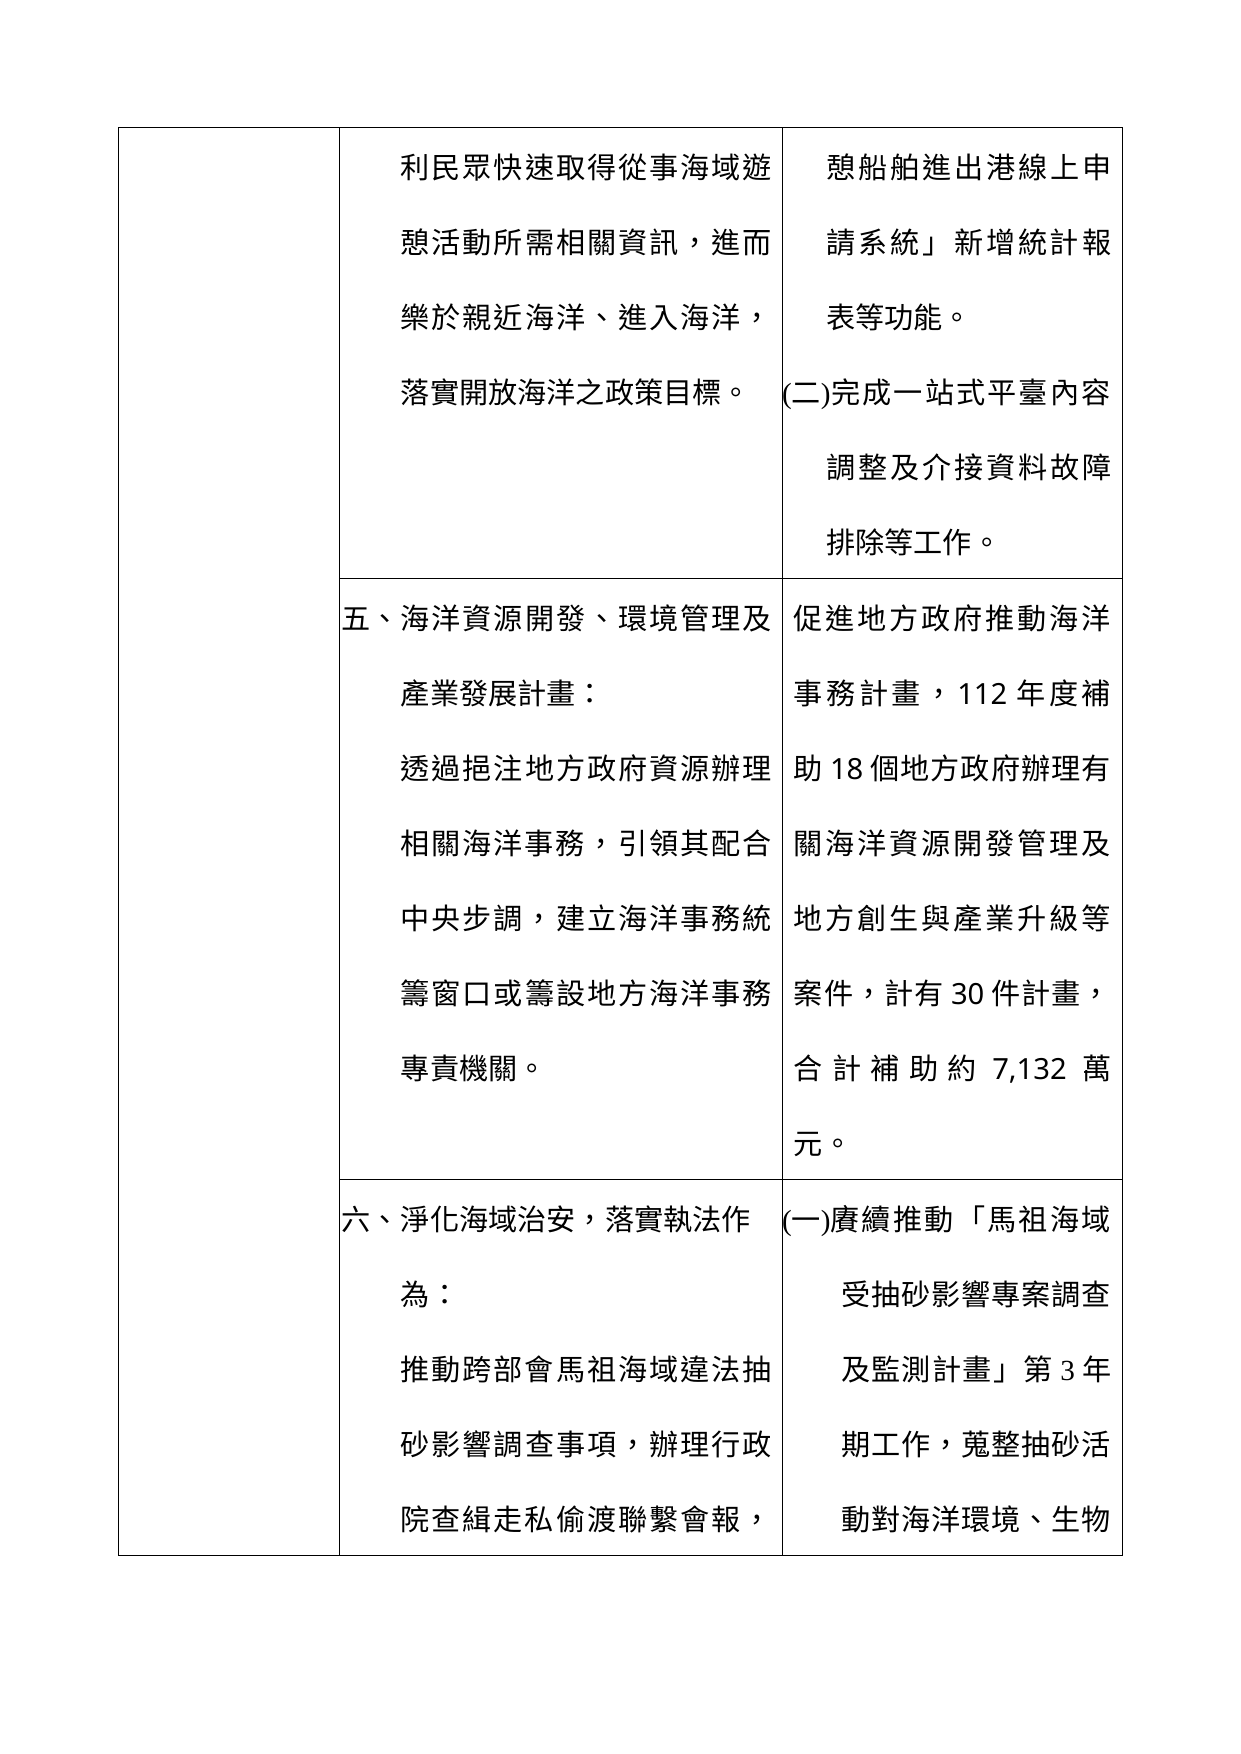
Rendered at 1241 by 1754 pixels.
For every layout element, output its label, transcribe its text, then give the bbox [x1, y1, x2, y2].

table_cell 淨化海域治安，落實執法作 為： 推動跨部會馬祖海域違法抽砂影響調查事項，辦理行政院查緝走私偷渡聯繫會報， [340, 1180, 782, 1555]
table_cell 利民眾快速取得從事海域遊憩活動所需相關資訊，進而樂於親近海洋、進入海洋，落實開放海洋之政策目標。 [340, 128, 782, 578]
table_cell 海洋資源開發、環境管理及產業發展計畫： 透過挹注地方政府資源辦理相關海洋事務，引領其配合中央步調，建立海洋事務統籌窗口或籌設地方海洋事務專責機關。 [340, 579, 782, 1179]
table_cell 賡續推動「馬祖海域受抽砂影響專案調查及監測計畫」第3年期工作，蒐整抽砂活動對海洋環境、生物 [783, 1180, 1122, 1555]
table_cell 促進地方政府推動海洋事務計畫，112年度補助18個地方政府辦理有關海洋資源開發管理及地方創生與產業升級等案件，計有30件計畫，合計補助約7,132萬元。 [783, 579, 1122, 1179]
table_cell [119, 128, 339, 1555]
table_cell 憩船舶進出港線上申請系統」新增統計報表等功能。 完成一站式平臺內容調整及介接資料故障排除等工作。 [783, 128, 1122, 578]
